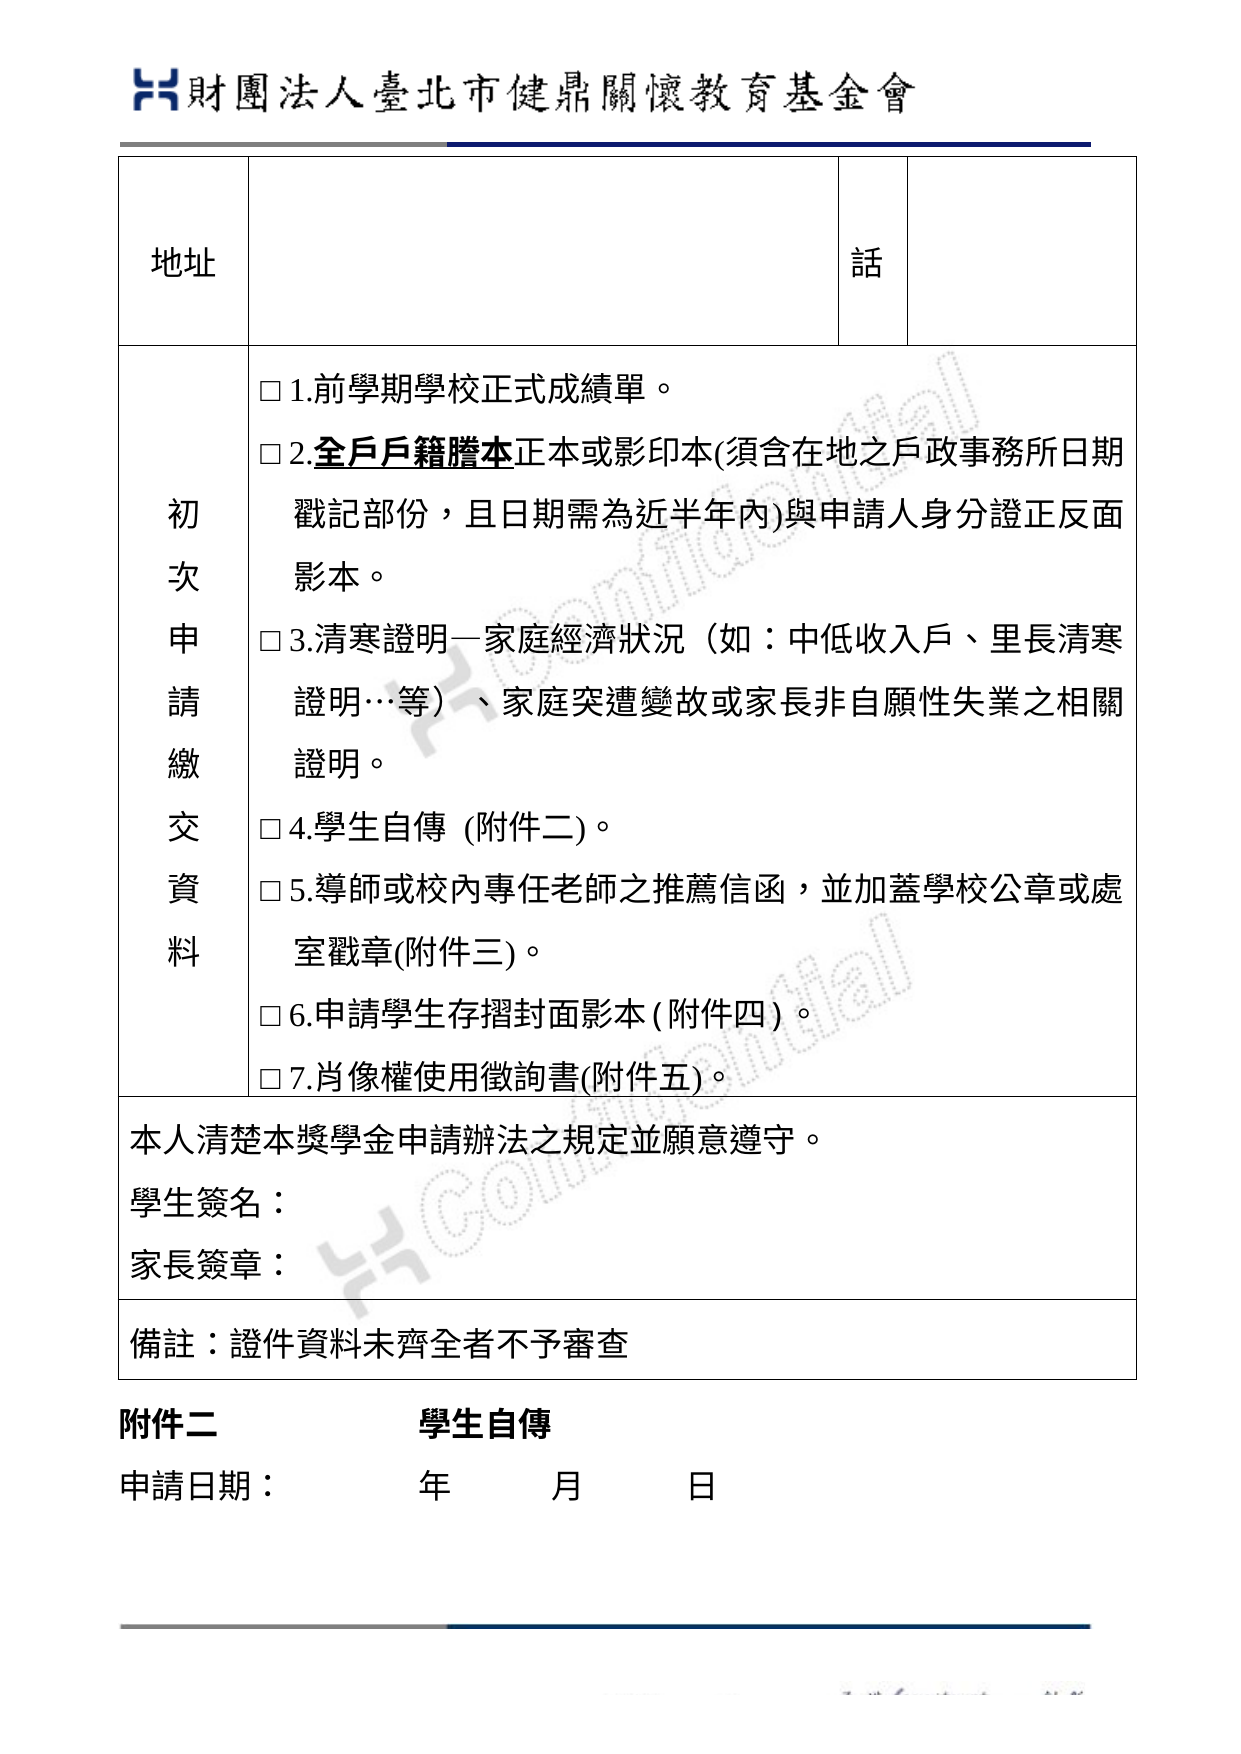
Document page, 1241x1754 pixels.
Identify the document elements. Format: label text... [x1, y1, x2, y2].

table_cell [908, 157, 1136, 345]
table_cell [249, 157, 838, 165]
table_cell □ 1.前學期學校正式成績單。 □ 2.全戶戶籍謄本正本或影印本(須含在地之戶政事務所日期戳記部份，且日期需為近半年內)與申請人身分證正反面影本。 □ 3.清寒證明—家庭經濟狀況（如：中低收入戶、里長清寒證明…等）、家庭突遭變故或家長非自願性失業之相關證明。 □ 4.學生自傳 (附件二)。 □ 5.導師或校內專任老師之推薦信函，並加蓋學校公章或處室戳章(附件三)。 □ 6.申請學生存摺封面影本(附件四)。 □ 7.肖像權使用徵詢書(附件五)。 [1122, 346, 1136, 1096]
table_cell 備註：證件資料未齊全者不予審查 [1122, 1300, 1136, 1379]
table_cell 本人清楚本獎學金申請辦法之規定並願意遵守。 學生簽名： 家長簽章： [1122, 1097, 1136, 1299]
table_cell 電話 [839, 157, 907, 165]
table_cell 通訊 地址 [119, 157, 248, 165]
